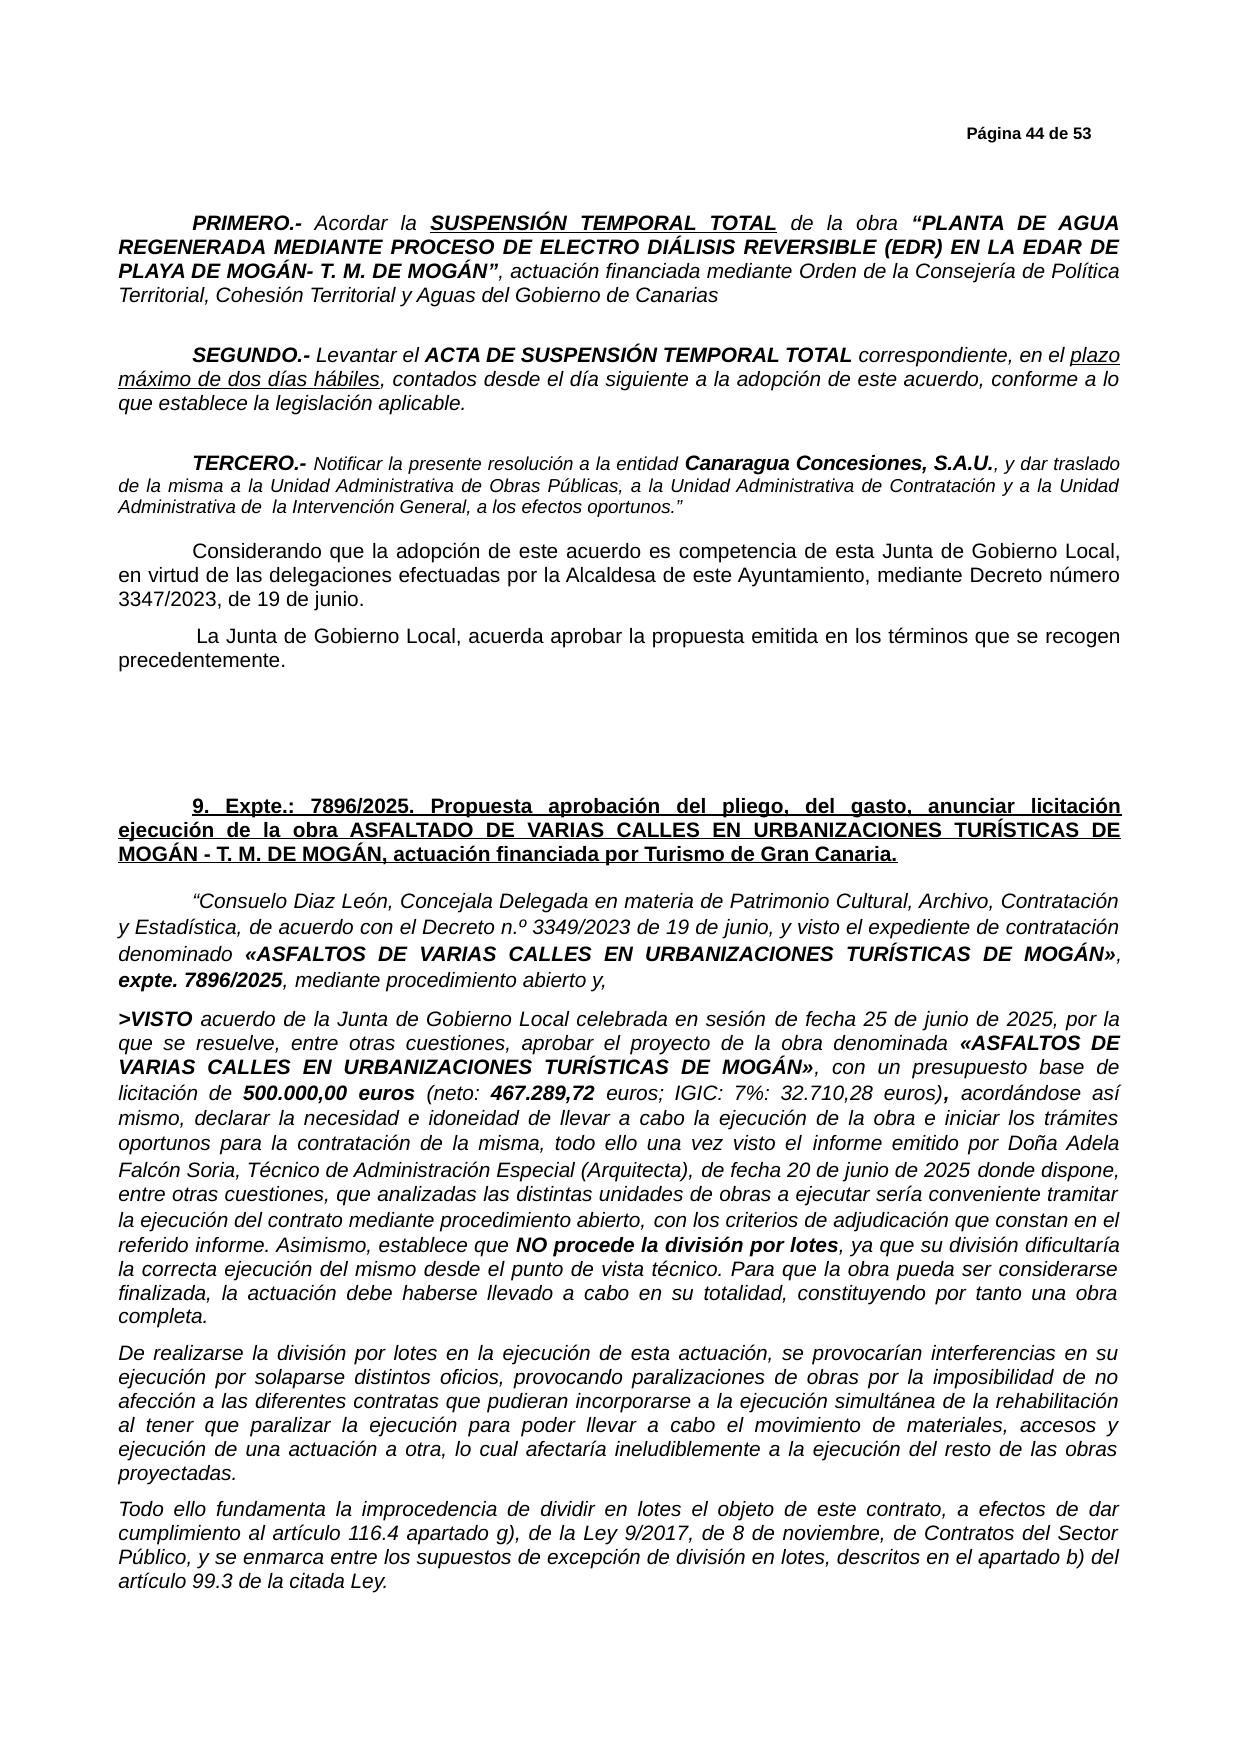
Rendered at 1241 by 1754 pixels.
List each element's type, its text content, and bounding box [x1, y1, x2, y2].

text SEGUNDO.- Levantar el ACTA DE SUSPENSIÓN TEMPORAL TOTAL correspondiente, en el plazo máximo de dos días hábiles, contados desde el día siguiente a la adopción de este acuerdo, conforme a lo que establece la legislación aplicable. [118, 343, 1122, 415]
text Considerando que la adopción de este acuerdo es competencia de esta Junta de Gobierno Local, en virtud de las delegaciones efectuadas por la Alcaldesa de este Ayuntamiento, mediante Decreto número 3347/2023, de 19 de junio. [118, 539, 1122, 611]
text “Consuelo Diaz León, Concejala Delegada en materia de Patrimonio Cultural, Archivo, Contratación y Estadística, de acuerdo con el Decreto n.º 3349/2023 de 19 de junio, y visto el expediente de contratación denominado «ASFALTOS DE VARIAS CALLES EN URBANIZACIONES TURÍSTICAS DE MOGÁN», expte. 7896/2025, mediante procedimiento abierto y, [118, 889, 1122, 992]
text La Junta de Gobierno Local, acuerda aprobar la propuesta emitida en los términos que se recogen precedentemente. [118, 624, 1122, 672]
text De realizarse la división por lotes en la ejecución de esta actuación, se provocarían interferencias en su ejecución por solaparse distintos oficios, provocando paralizaciones de obras por la imposibilidad de no afección a las diferentes contratas que pudieran incorporarse a la ejecución simultánea de la rehabilitación al tener que paralizar la ejecución para poder llevar a cabo el movimiento de materiales, accesos y ejecución de una actuación a otra, lo cual afectaría ineludiblemente a la ejecución del resto de las obras proyectadas. [118, 1341, 1122, 1484]
text PRIMERO.- Acordar la SUSPENSIÓN TEMPORAL TOTAL de la obra “PLANTA DE AGUA REGENERADA MEDIANTE PROCESO DE ELECTRO DIÁLISIS REVERSIBLE (EDR) EN LA EDAR DE PLAYA DE MOGÁN- T. M. DE MOGÁN”, actuación financiada mediante Orden de la Consejería de Política Territorial, Cohesión Territorial y Aguas del Gobierno de Canarias [118, 211, 1122, 307]
text 9. Expte.: 7896/2025. Propuesta aprobación del pliego, del gasto, anunciar licitación ejecución de la obra ASFALTADO DE VARIAS CALLES EN URBANIZACIONES TURÍSTICAS DE MOGÁN - T. M. DE MOGÁN, actuación financiada por Turismo de Gran Canaria. [118, 793, 1122, 865]
text Todo ello fundamenta la improcedencia de dividir en lotes el objeto de este contrato, a efectos de dar cumplimiento al artículo 116.4 apartado g), de la Ley 9/2017, de 8 de noviembre, de Contratos del Sector Público, y se enmarca entre los supuestos de excepción de división en lotes, descritos en el apartado b) del artículo 99.3 de la citada Ley. [118, 1497, 1122, 1593]
text >VISTO acuerdo de la Junta de Gobierno Local celebrada en sesión de fecha 25 de junio de 2025, por la que se resuelve, entre otras cuestiones, aprobar el proyecto de la obra denominada «ASFALTOS DE VARIAS CALLES EN URBANIZACIONES TURÍSTICAS DE MOGÁN», con un presupuesto base de licitación de 500.000,00 euros (neto: 467.289,72 euros; IGIC: 7%: 32.710,28 euros), acordándose así mismo, declarar la necesidad e idoneidad de llevar a cabo la ejecución de la obra e iniciar los trámites oportunos para la contratación de la misma, todo ello una vez visto el informe emitido por Doña Adela Falcón Soria, Técnico de Administración Especial (Arquitecta), de fecha 20 de junio de 2025 donde dispone, entre otras cuestiones, que analizadas las distintas unidades de obras a ejecutar sería conveniente tramitar la ejecución del contrato mediante procedimiento abierto, con los criterios de adjudicación que constan en el referido informe. Asimismo, establece que NO procede la división por lotes, ya que su división dificultaría la correcta ejecución del mismo desde el punto de vista técnico. Para que la obra pueda ser considerarse finalizada, la actuación debe haberse llevado a cabo en su totalidad, constituyendo por tanto una obra completa. [118, 1005, 1122, 1328]
text TERCERO.- Notificar la presente resolución a la entidad Canaragua Concesiones, S.A.U., y dar traslado de la misma a la Unidad Administrativa de Obras Públicas, a la Unidad Administrativa de Contratación y a la Unidad Administrativa de la Intervención General, a los efectos oportunos.” [118, 451, 1122, 518]
